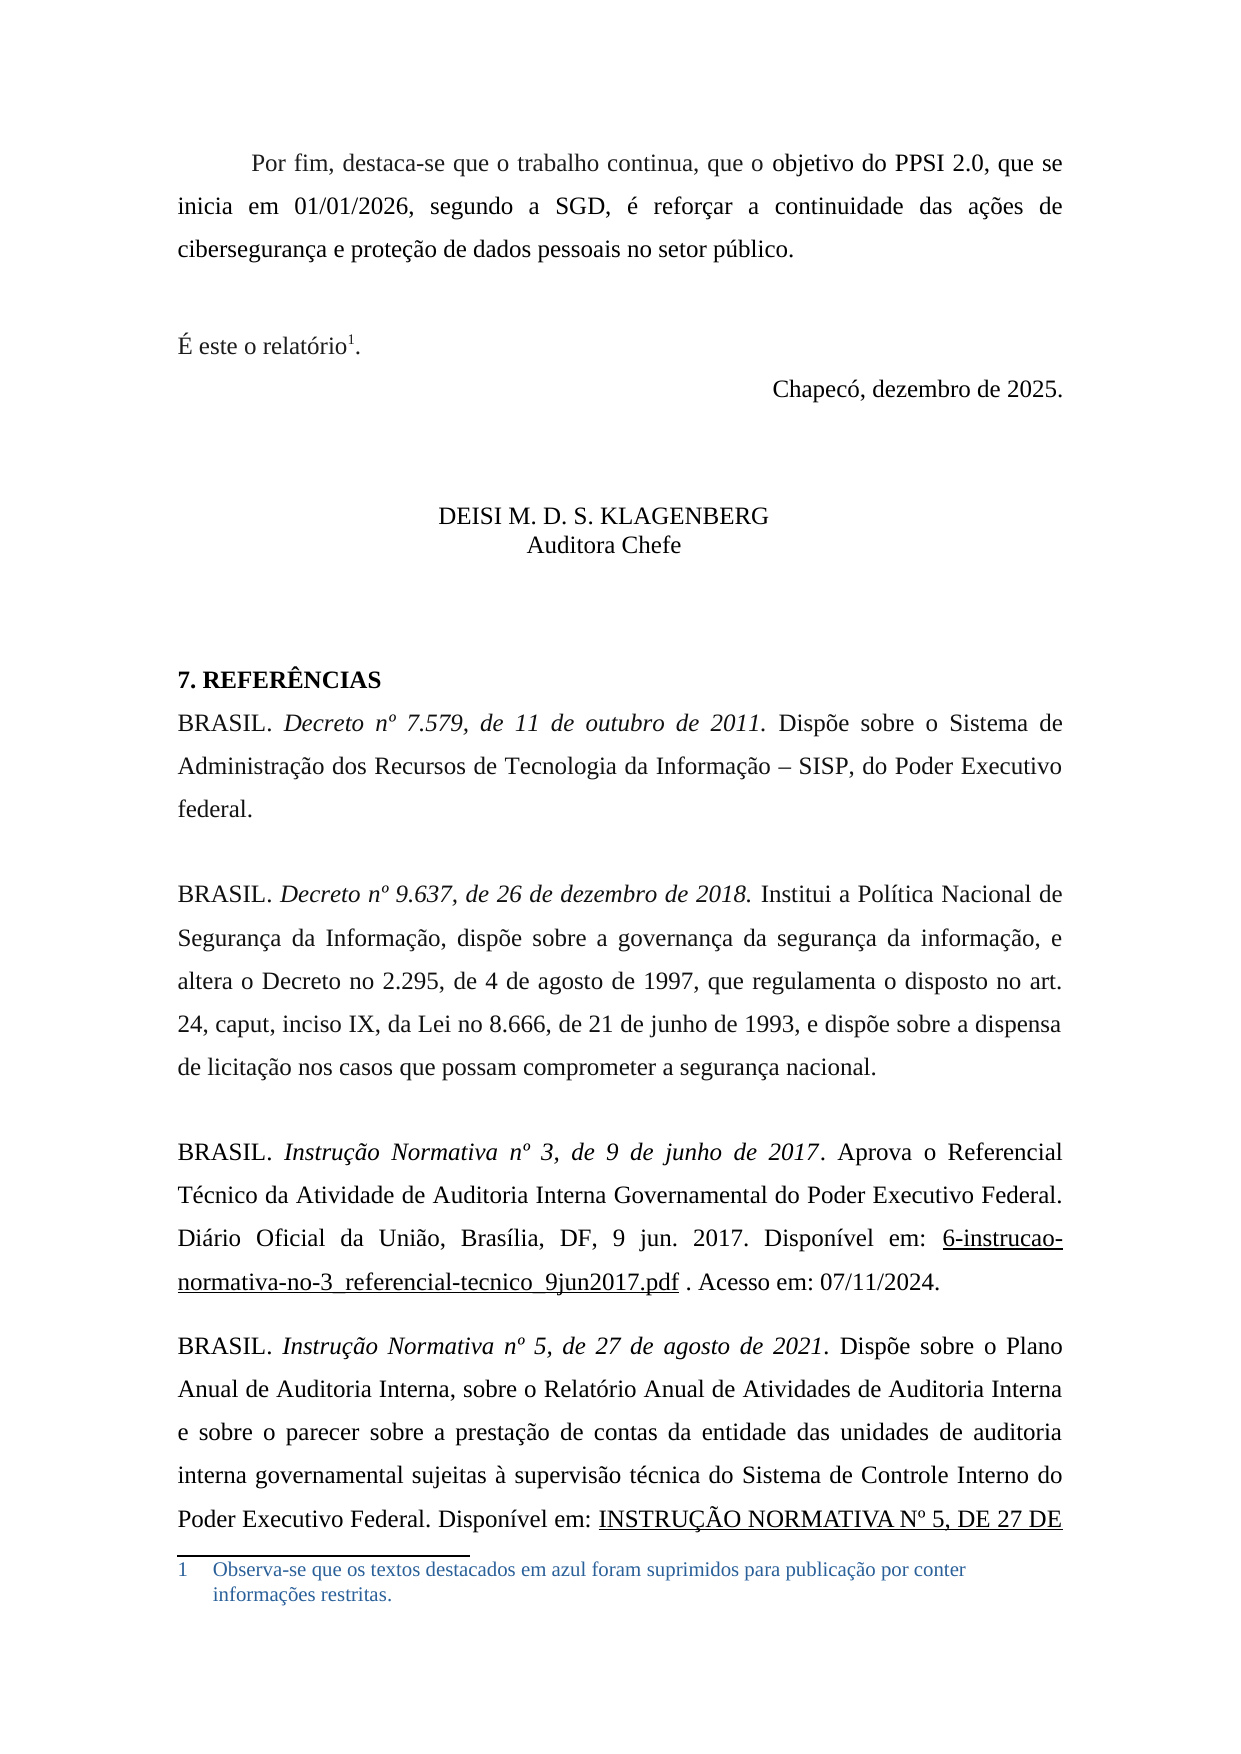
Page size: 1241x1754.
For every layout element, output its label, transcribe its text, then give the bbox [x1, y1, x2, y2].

text Chapecó, dezembro de 2025. [177, 374, 1063, 403]
text BRASIL. Instrução Normativa nº 5, de 27 de agosto de 2021. Dispõe sobre o Plano Anual de Auditoria Interna, sobre o Relatório Anual de Atividades de Auditoria Interna e sobre o parecer sobre a prestação de contas da entidade das unidades de auditoria interna governamental sujeitas à supervisão técnica do Sistema de Controle Interno do Poder Executivo Federal. Disponível em: INSTRUÇÃO NORMATIVA Nº 5, DE 27 DE [177, 1331, 1063, 1532]
text É este o relatório. [177, 331, 1063, 359]
text BRASIL. Instrução Normativa nº 3, de 9 de junho de 2017. Aprova o Referencial Técnico da Atividade de Auditoria Interna Governamental do Poder Executivo Federal. Diário Oficial da União, Brasília, DF, 9 jun. 2017. Disponível em: 6-instrucao-normativa-no-3_referencial-tecnico_9jun2017.pdf . Acesso em: 07/11/2024. [177, 1137, 1063, 1295]
text DEISI M. D. S. KLAGENBERG [177, 501, 1030, 530]
text Observa-se que os textos destacados em azul foram suprimidos para publicação por conter informações restritas. [177, 1557, 1063, 1606]
text BRASIL. Decreto nº 7.579, de 11 de outubro de 2011. Dispõe sobre o Sistema de Administração dos Recursos de Tecnologia da Informação – SISP, do Poder Executivo federal. [177, 708, 1063, 823]
text BRASIL. Decreto nº 9.637, de 26 de dezembro de 2018. Institui a Política Nacional de Segurança da Informação, dispõe sobre a governança da segurança da informação, e altera o Decreto no 2.295, de 4 de agosto de 1997, que regulamenta o disposto no art. 24, caput, inciso IX, da Lei no 8.666, de 21 de junho de 1993, e dispõe sobre a dispensa de licitação nos casos que possam comprometer a segurança nacional. [177, 879, 1063, 1081]
text Auditora Chefe [177, 530, 1030, 558]
text Por fim, destaca-se que o trabalho continua, que o objetivo do PPSI 2.0, que se inicia em 01/01/2026, segundo a SGD, é reforçar a continuidade das ações de cibersegurança e proteção de dados pessoais no setor público. [177, 148, 1063, 263]
subtitle 7. REFERÊNCIAS [177, 665, 1063, 694]
